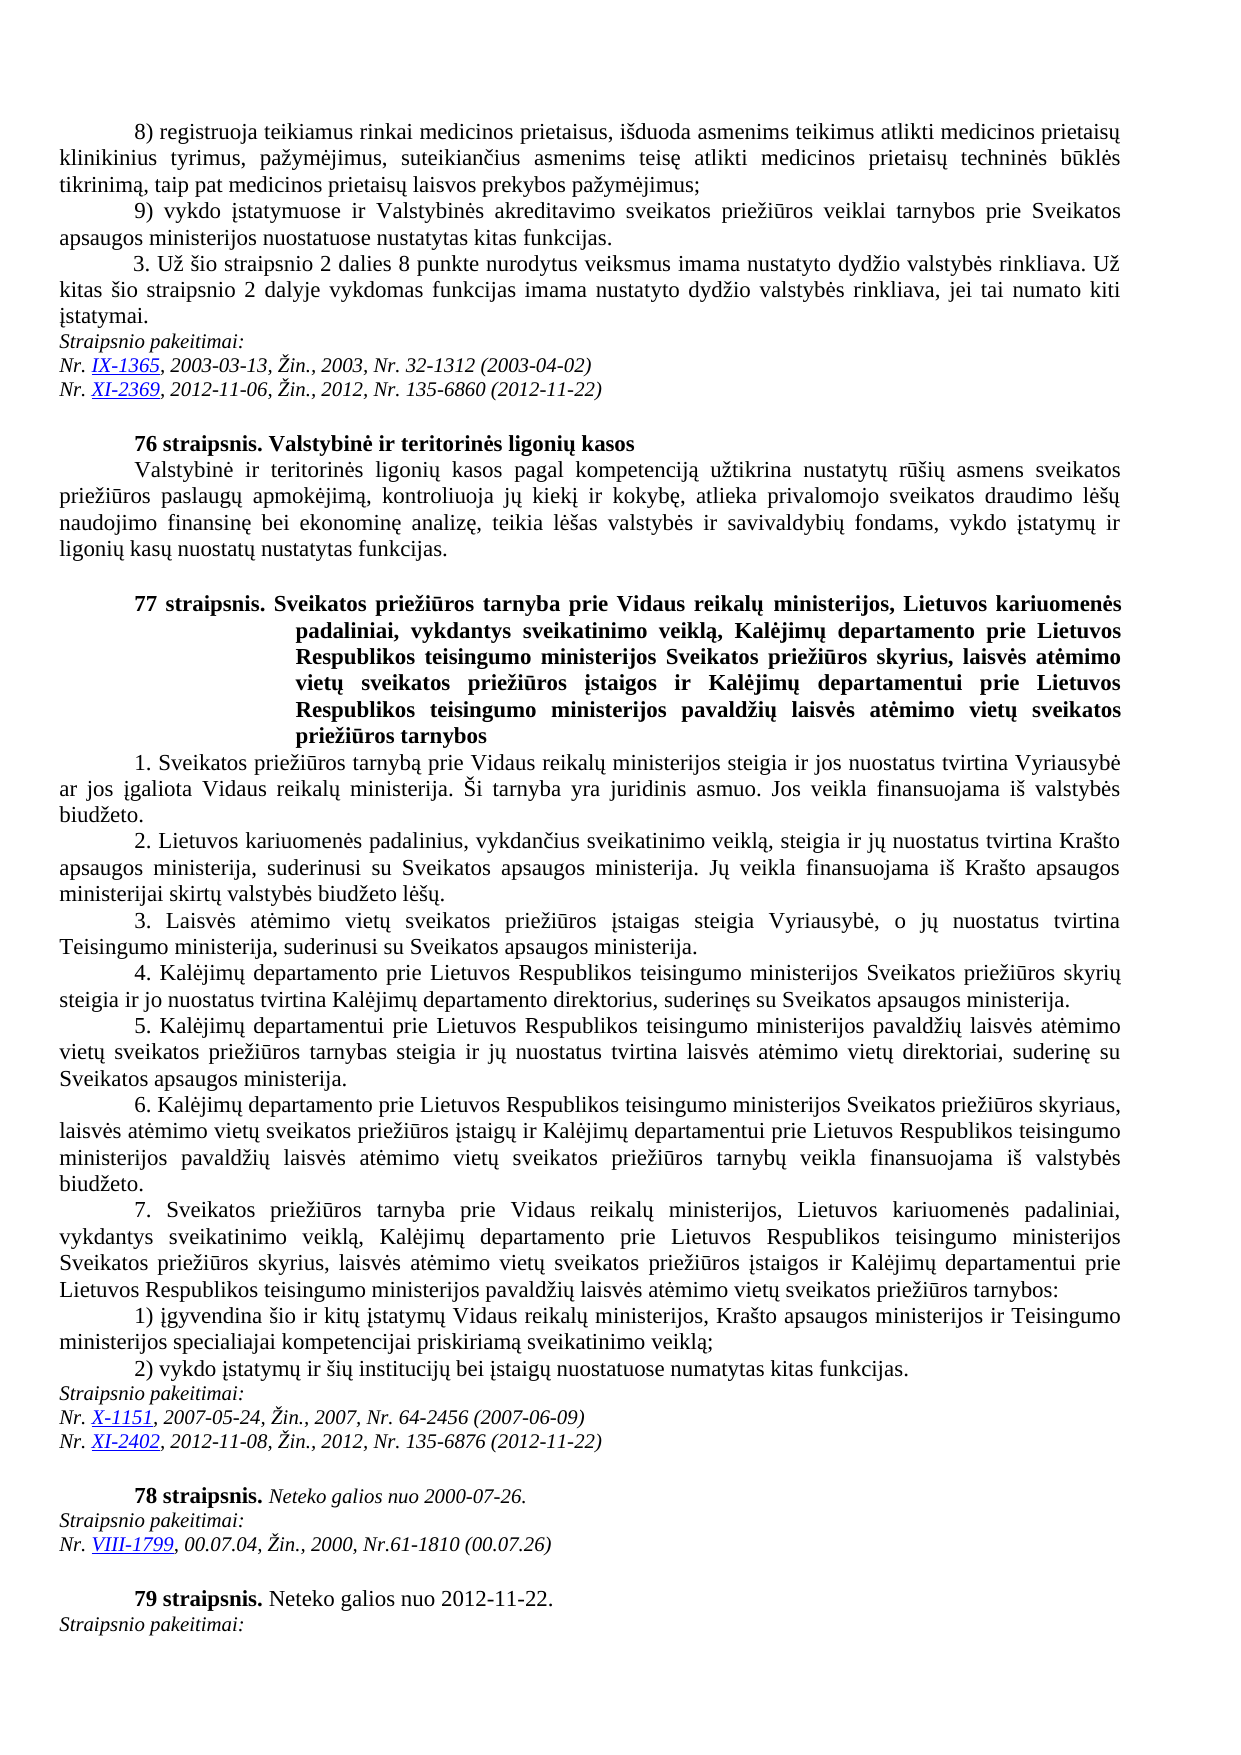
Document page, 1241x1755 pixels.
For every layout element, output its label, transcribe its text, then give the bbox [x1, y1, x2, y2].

text Straipsnio pakeitimai: [59, 329, 1122, 353]
text 6. Kalėjimų departamento prie Lietuvos Respublikos teisingumo ministerijos Sveikatos priežiūros skyriaus, laisvės atėmimo vietų sveikatos priežiūros įstaigų ir Kalėjimų departamentui prie Lietuvos Respublikos teisingumo ministerijos pavaldžių laisvės atėmimo vietų sveikatos priežiūros tarnybų veikla finansuojama iš valstybės biudžeto. [59, 1091, 1122, 1197]
text 5. Kalėjimų departamentui prie Lietuvos Respublikos teisingumo ministerijos pavaldžių laisvės atėmimo vietų sveikatos priežiūros tarnybas steigia ir jų nuostatus tvirtina laisvės atėmimo vietų direktoriai, suderinę su Sveikatos apsaugos ministerija. [59, 1012, 1122, 1091]
text 3. Laisvės atėmimo vietų sveikatos priežiūros įstaigas steigia Vyriausybė, o jų nuostatus tvirtina Teisingumo ministerija, suderinusi su Sveikatos apsaugos ministerija. [59, 907, 1122, 959]
text Straipsnio pakeitimai: [59, 1612, 1122, 1636]
text Nr. XI-2369, 2012-11-06, Žin., 2012, Nr. 135-6860 (2012-11-22) [59, 377, 1122, 401]
text 3. Už šio straipsnio 2 dalies 8 punkte nurodytus veiksmus imama nustatyto dydžio valstybės rinkliava. Už kitas šio straipsnio 2 dalyje vykdomas funkcijas imama nustatyto dydžio valstybės rinkliava, jei tai numato kiti įstatymai. [59, 250, 1122, 329]
text Straipsnio pakeitimai: [59, 1381, 1122, 1405]
text Nr. VIII-1799, 00.07.04, Žin., 2000, Nr.61-1810 (00.07.26) [59, 1532, 1122, 1556]
text Valstybinė ir teritorinės ligonių kasos pagal kompetenciją užtikrina nustatytų rūšių asmens sveikatos priežiūros paslaugų apmokėjimą, kontroliuoja jų kiekį ir kokybę, atlieka privalomojo sveikatos draudimo lėšų naudojimo finansinę bei ekonominę analizę, teikia lėšas valstybės ir savivaldybių fondams, vykdo įstatymų ir ligonių kasų nuostatų nustatytas funkcijas. [59, 456, 1122, 562]
text 76 straipsnis. Valstybinė ir teritorinės ligonių kasos [59, 430, 1122, 456]
text Nr. XI-2402, 2012-11-08, Žin., 2012, Nr. 135-6876 (2012-11-22) [59, 1429, 1122, 1453]
text 79 straipsnis. Neteko galios nuo 2012-11-22. [134, 1585, 1122, 1612]
text 4. Kalėjimų departamento prie Lietuvos Respublikos teisingumo ministerijos Sveikatos priežiūros skyrių steigia ir jo nuostatus tvirtina Kalėjimų departamento direktorius, suderinęs su Sveikatos apsaugos ministerija. [59, 959, 1122, 1012]
text 2. Lietuvos kariuomenės padalinius, vykdančius sveikatinimo veiklą, steigia ir jų nuostatus tvirtina Krašto apsaugos ministerija, suderinusi su Sveikatos apsaugos ministerija. Jų veikla finansuojama iš Krašto apsaugos ministerijai skirtų valstybės biudžeto lėšų. [59, 828, 1122, 907]
text 1. Sveikatos priežiūros tarnybą prie Vidaus reikalų ministerijos steigia ir jos nuostatus tvirtina Vyriausybė ar jos įgaliota Vidaus reikalų ministerija. Ši tarnyba yra juridinis asmuo. Jos veikla finansuojama iš valstybės biudžeto. [59, 748, 1122, 828]
text 7. Sveikatos priežiūros tarnyba prie Vidaus reikalų ministerijos, Lietuvos kariuomenės padaliniai, vykdantys sveikatinimo veiklą, Kalėjimų departamento prie Lietuvos Respublikos teisingumo ministerijos Sveikatos priežiūros skyrius, laisvės atėmimo vietų sveikatos priežiūros įstaigos ir Kalėjimų departamentui prie Lietuvos Respublikos teisingumo ministerijos pavaldžių laisvės atėmimo vietų sveikatos priežiūros tarnybos: [59, 1197, 1122, 1302]
text 8) registruoja teikiamus rinkai medicinos prietaisus, išduoda asmenims teikimus atlikti medicinos prietaisų klinikinius tyrimus, pažymėjimus, suteikiančius asmenims teisę atlikti medicinos prietaisų techninės būklės tikrinimą, taip pat medicinos prietaisų laisvos prekybos pažymėjimus; [59, 118, 1122, 197]
text 78 straipsnis. Neteko galios nuo 2000-07-26. [59, 1482, 1122, 1508]
text 2) vykdo įstatymų ir šių institucijų bei įstaigų nuostatuose numatytas kitas funkcijas. [59, 1355, 1122, 1381]
text Nr. IX-1365, 2003-03-13, Žin., 2003, Nr. 32-1312 (2003-04-02) [59, 353, 1122, 377]
text 9) vykdo įstatymuose ir Valstybinės akreditavimo sveikatos priežiūros veiklai tarnybos prie Sveikatos apsaugos ministerijos nuostatuose nustatytas kitas funkcijas. [59, 197, 1122, 250]
text 77 straipsnis. Sveikatos priežiūros tarnyba prie Vidaus reikalų ministerijos, Lietuvos kariuomenės padaliniai, vykdantys sveikatinimo veiklą, Kalėjimų departamento prie Lietuvos Respublikos teisingumo ministerijos Sveikatos priežiūros skyrius, laisvės atėmimo vietų sveikatos priežiūros įstaigos ir Kalėjimų departamentui prie Lietuvos Respublikos teisingumo ministerijos pavaldžių laisvės atėmimo vietų sveikatos priežiūros tarnybos [134, 590, 1122, 748]
text Straipsnio pakeitimai: [59, 1508, 1122, 1532]
text Nr. X-1151, 2007-05-24, Žin., 2007, Nr. 64-2456 (2007-06-09) [59, 1405, 1122, 1429]
text 1) įgyvendina šio ir kitų įstatymų Vidaus reikalų ministerijos, Krašto apsaugos ministerijos ir Teisingumo ministerijos specialiajai kompetencijai priskiriamą sveikatinimo veiklą; [59, 1302, 1122, 1355]
